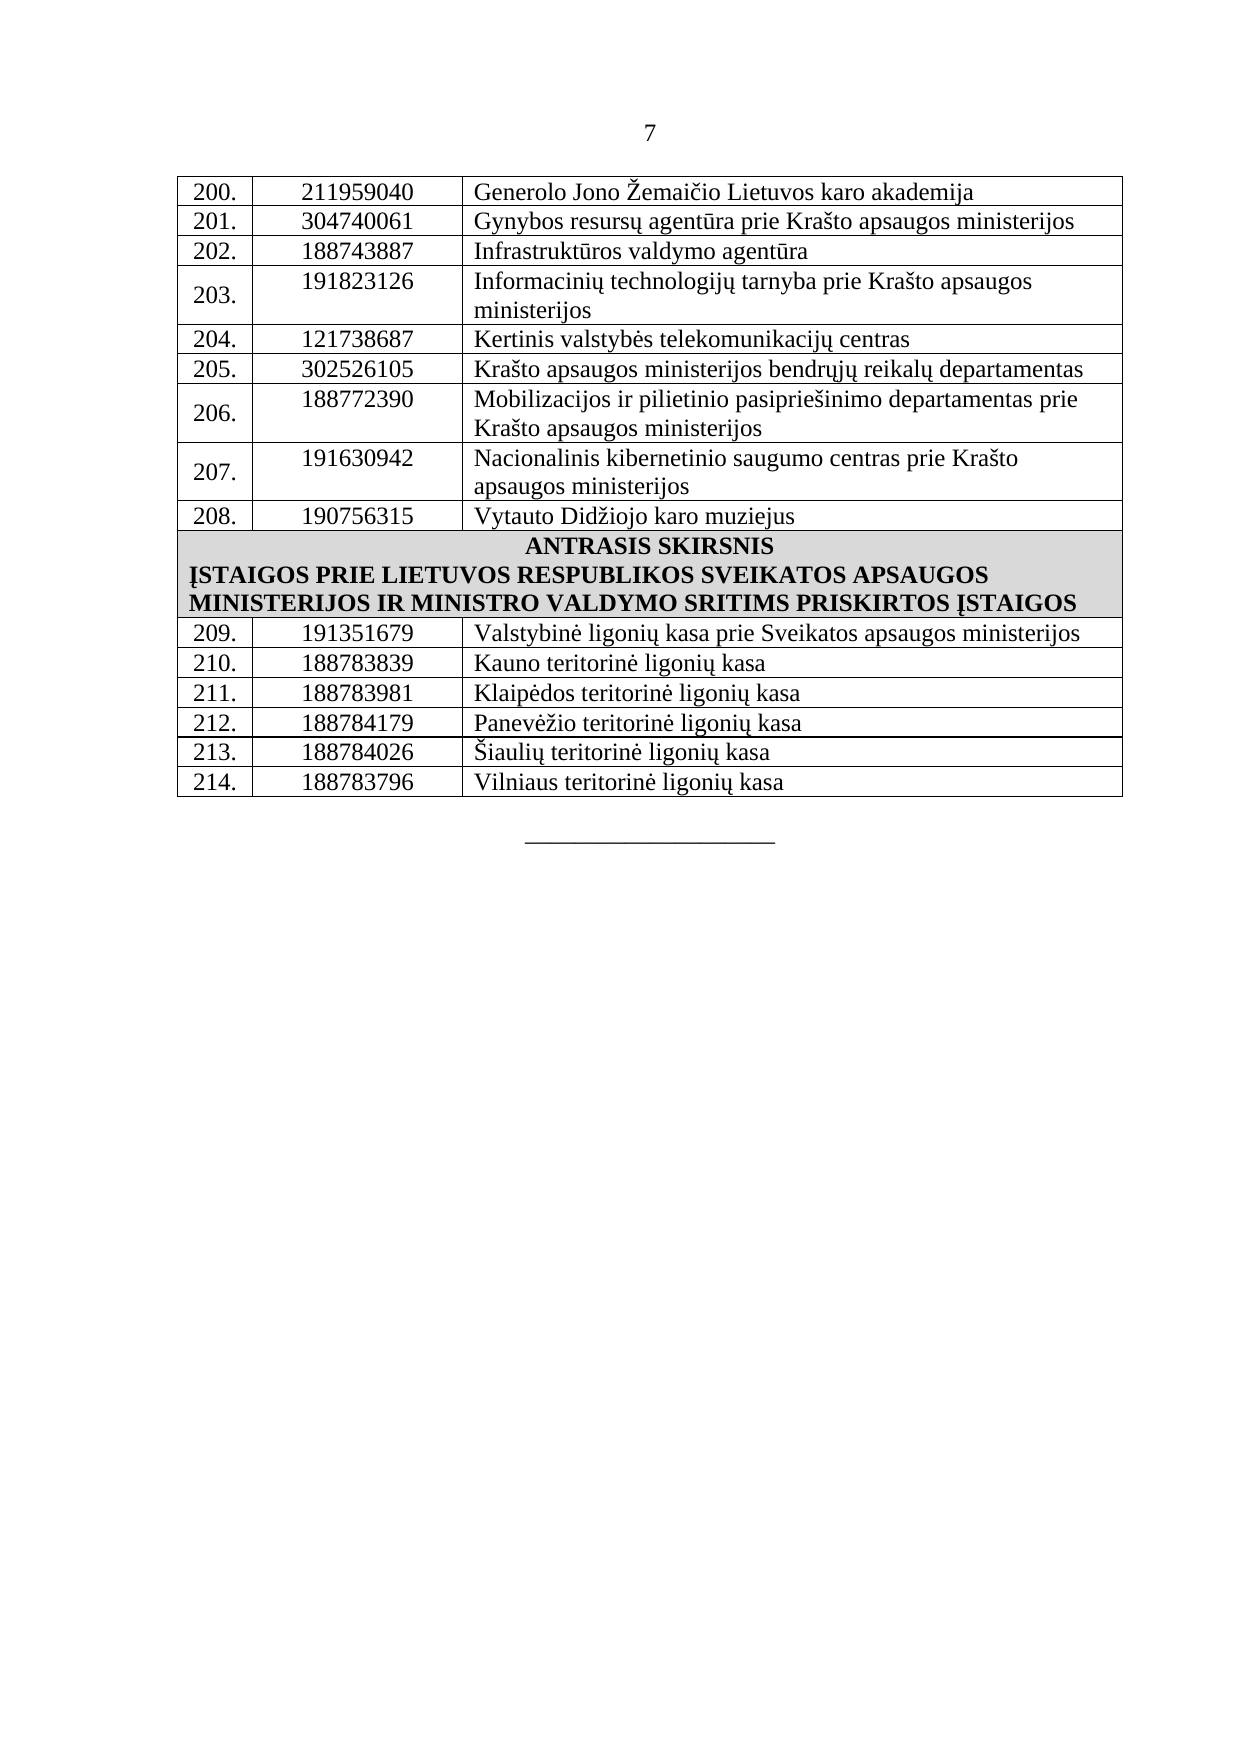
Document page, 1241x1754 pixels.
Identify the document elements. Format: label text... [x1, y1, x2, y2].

table_cell 191630942 [253, 443, 462, 500]
table_cell 191823126 [253, 266, 462, 323]
table_cell 209. [178, 618, 252, 647]
table_cell 188772390 [253, 384, 462, 442]
table_cell 191351679 [253, 618, 462, 647]
table_cell 121738687 [253, 325, 462, 353]
table_cell 203. [178, 266, 252, 323]
text –––––––––––––––––––– [177, 826, 1122, 854]
table_cell Mobilizacijos ir pilietinio pasipriešinimo departamentas prie Krašto apsaugos ministerijos [463, 384, 1122, 442]
table_cell Informacinių technologijų tarnyba prie Krašto apsaugos ministerijos [463, 266, 1122, 323]
table_cell 213. [178, 738, 252, 766]
table_cell 212. [178, 708, 252, 736]
table_cell 188783839 [253, 648, 462, 677]
table_cell 202. [178, 236, 252, 265]
table_cell 204. [178, 325, 252, 353]
table_cell Klaipėdos teritorinė ligonių kasa [463, 678, 1122, 707]
table_cell 201. [178, 206, 252, 235]
table_cell 188784026 [253, 738, 462, 766]
table_cell Šiaulių teritorinė ligonių kasa [463, 738, 1122, 766]
table_cell 302526105 [253, 354, 462, 383]
table_cell Krašto apsaugos ministerijos bendrųjų reikalų departamentas [463, 354, 1122, 383]
table_cell Panevėžio teritorinė ligonių kasa [463, 708, 1122, 736]
table_cell 188743887 [253, 236, 462, 265]
table_cell 211. [178, 678, 252, 707]
table_cell ANTRASIS SKIRSNIS ĮSTAIGOS PRIE LIETUVOS RESPUBLIKOS SVEIKATOS APSAUGOS MINISTERIJOS IR MINISTRO VALDYMO SRITIMS PRISKIRTOS ĮSTAIGOS [178, 531, 1122, 617]
table_cell 205. [178, 354, 252, 383]
table_cell 214. [178, 767, 252, 796]
table_cell 210. [178, 648, 252, 677]
table_cell 211959040 [253, 177, 462, 205]
table_cell 207. [178, 443, 252, 500]
table_cell 188783981 [253, 678, 462, 707]
table_cell Nacionalinis kibernetinio saugumo centras prie Krašto apsaugos ministerijos [463, 443, 1122, 500]
table_cell 200. [178, 177, 252, 205]
table_cell Kertinis valstybės telekomunikacijų centras [463, 325, 1122, 353]
table_cell Vytauto Didžiojo karo muziejus [463, 501, 1122, 530]
table_cell 190756315 [253, 501, 462, 530]
table_cell Infrastruktūros valdymo agentūra [463, 236, 1122, 265]
table_cell 206. [178, 384, 252, 442]
table_cell Gynybos resursų agentūra prie Krašto apsaugos ministerijos [463, 206, 1122, 235]
table_cell 304740061 [253, 206, 462, 235]
table_cell Kauno teritorinė ligonių kasa [463, 648, 1122, 677]
table_cell Vilniaus teritorinė ligonių kasa [463, 767, 1122, 796]
table_cell Generolo Jono Žemaičio Lietuvos karo akademija [463, 177, 1122, 205]
table_cell 208. [178, 501, 252, 530]
table_cell 188784179 [253, 708, 462, 736]
table_cell Valstybinė ligonių kasa prie Sveikatos apsaugos ministerijos [463, 618, 1122, 647]
table_cell 188783796 [253, 767, 462, 796]
